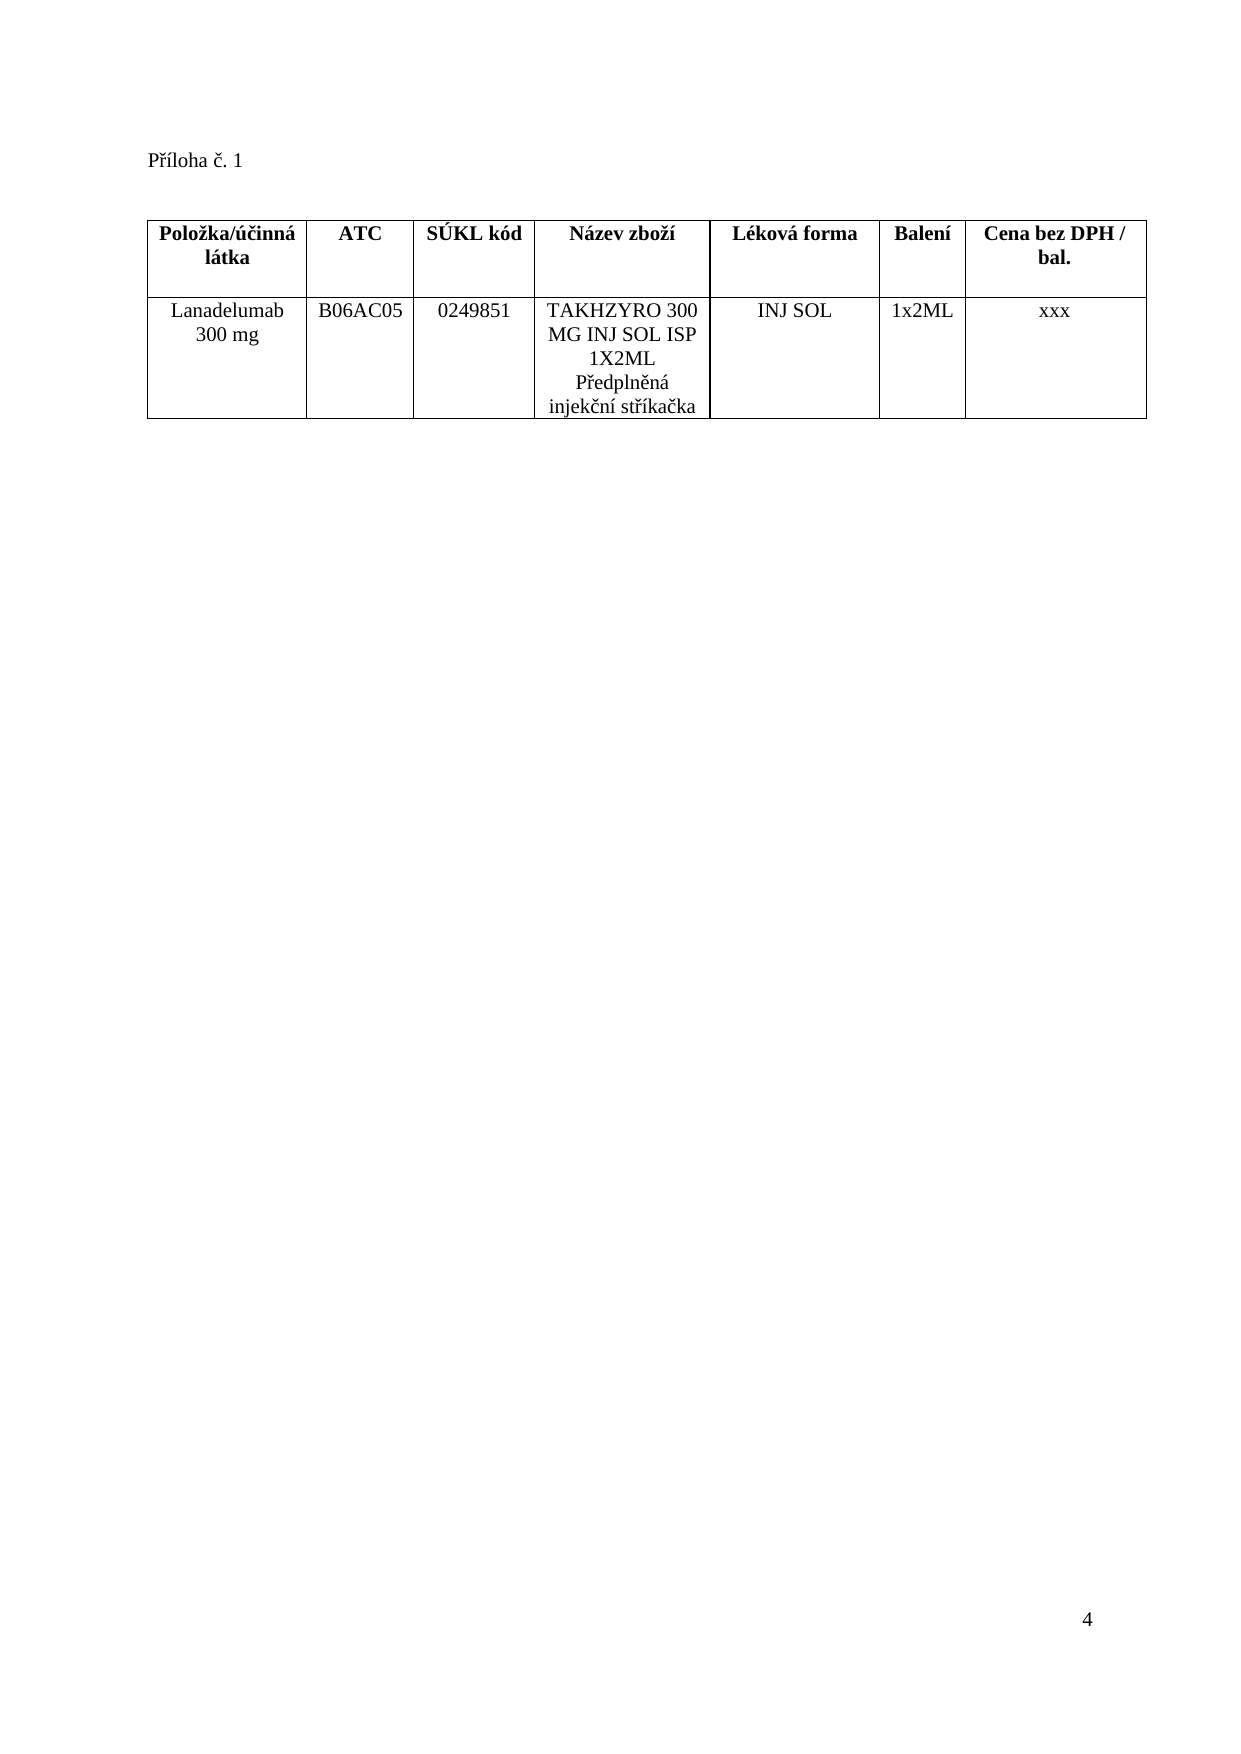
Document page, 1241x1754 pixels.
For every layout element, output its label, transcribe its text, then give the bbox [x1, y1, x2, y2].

table_header Cena bez DPH / bal. [966, 221, 1146, 297]
table_header Název zboží [535, 221, 709, 297]
table_cell INJ SOL [711, 298, 879, 418]
table_cell TAKHZYRO 300 MG INJ SOL ISP 1X2ML Předplněná injekční stříkačka [535, 298, 709, 418]
table_header Léková forma [711, 221, 879, 297]
table_cell 0249851 [414, 298, 534, 418]
table_cell B06AC05 [307, 298, 413, 418]
table_header SÚKL kód [414, 221, 534, 297]
table_header Položka/účinná látka [148, 221, 306, 297]
text Příloha č. 1 [148, 148, 1093, 172]
table_cell Lanadelumab 300 mg [148, 298, 306, 418]
table_cell 1x2ML [880, 298, 965, 418]
table_cell xxx [966, 298, 1146, 418]
table_header ATC [307, 221, 413, 297]
table_header Balení [880, 221, 965, 297]
